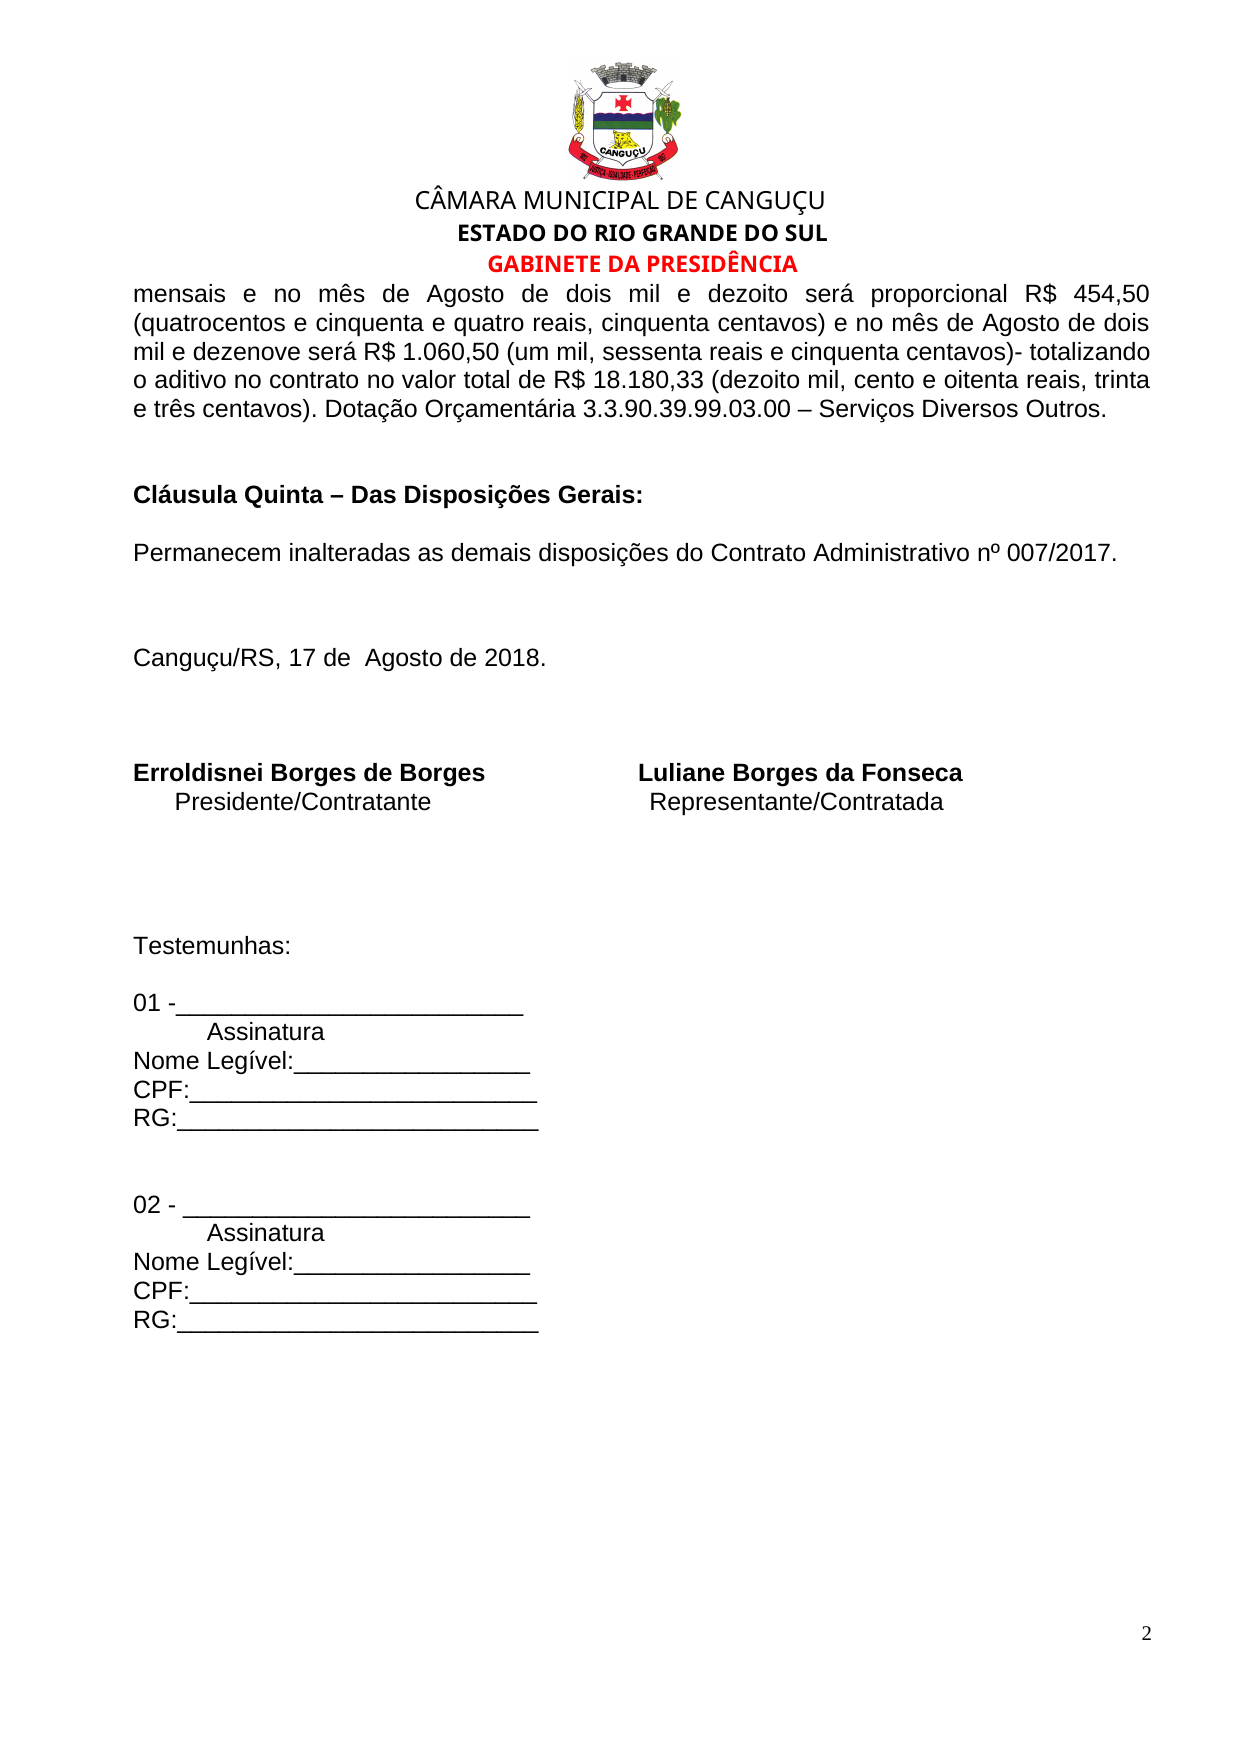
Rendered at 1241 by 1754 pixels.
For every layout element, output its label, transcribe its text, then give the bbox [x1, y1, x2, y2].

text Cláusula Quinta – Das Disposições Gerais: [133, 480, 1152, 509]
text RG:__________________________ [133, 1304, 1152, 1333]
text Permanecem inalteradas as demais disposições do Contrato Administrativo nº 007/2017. [133, 538, 1152, 567]
text Canguçu/RS, 17 de Agosto de 2018. [133, 643, 1152, 672]
text Erroldisnei Borges de Borges Luliane Borges da Fonseca [133, 758, 1152, 787]
text CPF:_________________________ [133, 1074, 1152, 1103]
text Presidente/Contratante Representante/Contratada [133, 787, 1152, 816]
text Nome Legível:_________________ [133, 1046, 1152, 1074]
text Assinatura [133, 1017, 1152, 1046]
text RG:__________________________ [133, 1103, 1152, 1132]
text 01 -_________________________ [133, 988, 1152, 1017]
text Assinatura [133, 1218, 1152, 1247]
text mensais e no mês de Agosto de dois mil e dezoito será proporcional R$ 454,50 (quatrocentos e cinquenta e quatro reais, cinquenta centavos) e no mês de Agosto de dois mil e dezenove será R$ 1.060,50 (um mil, sessenta reais e cinquenta centavos)- totalizando o aditivo no contrato no valor total de R$ 18.180,33 (dezoito mil, cento e oitenta reais, trinta e três centavos). Dotação Orçamentária 3.3.90.39.99.03.00 – Serviços Diversos Outros. [133, 279, 1152, 423]
text Nome Legível:_________________ [133, 1247, 1152, 1276]
text CPF:_________________________ [133, 1276, 1152, 1304]
text Testemunhas: [133, 931, 1152, 959]
text 02 - _________________________ [133, 1189, 1152, 1218]
